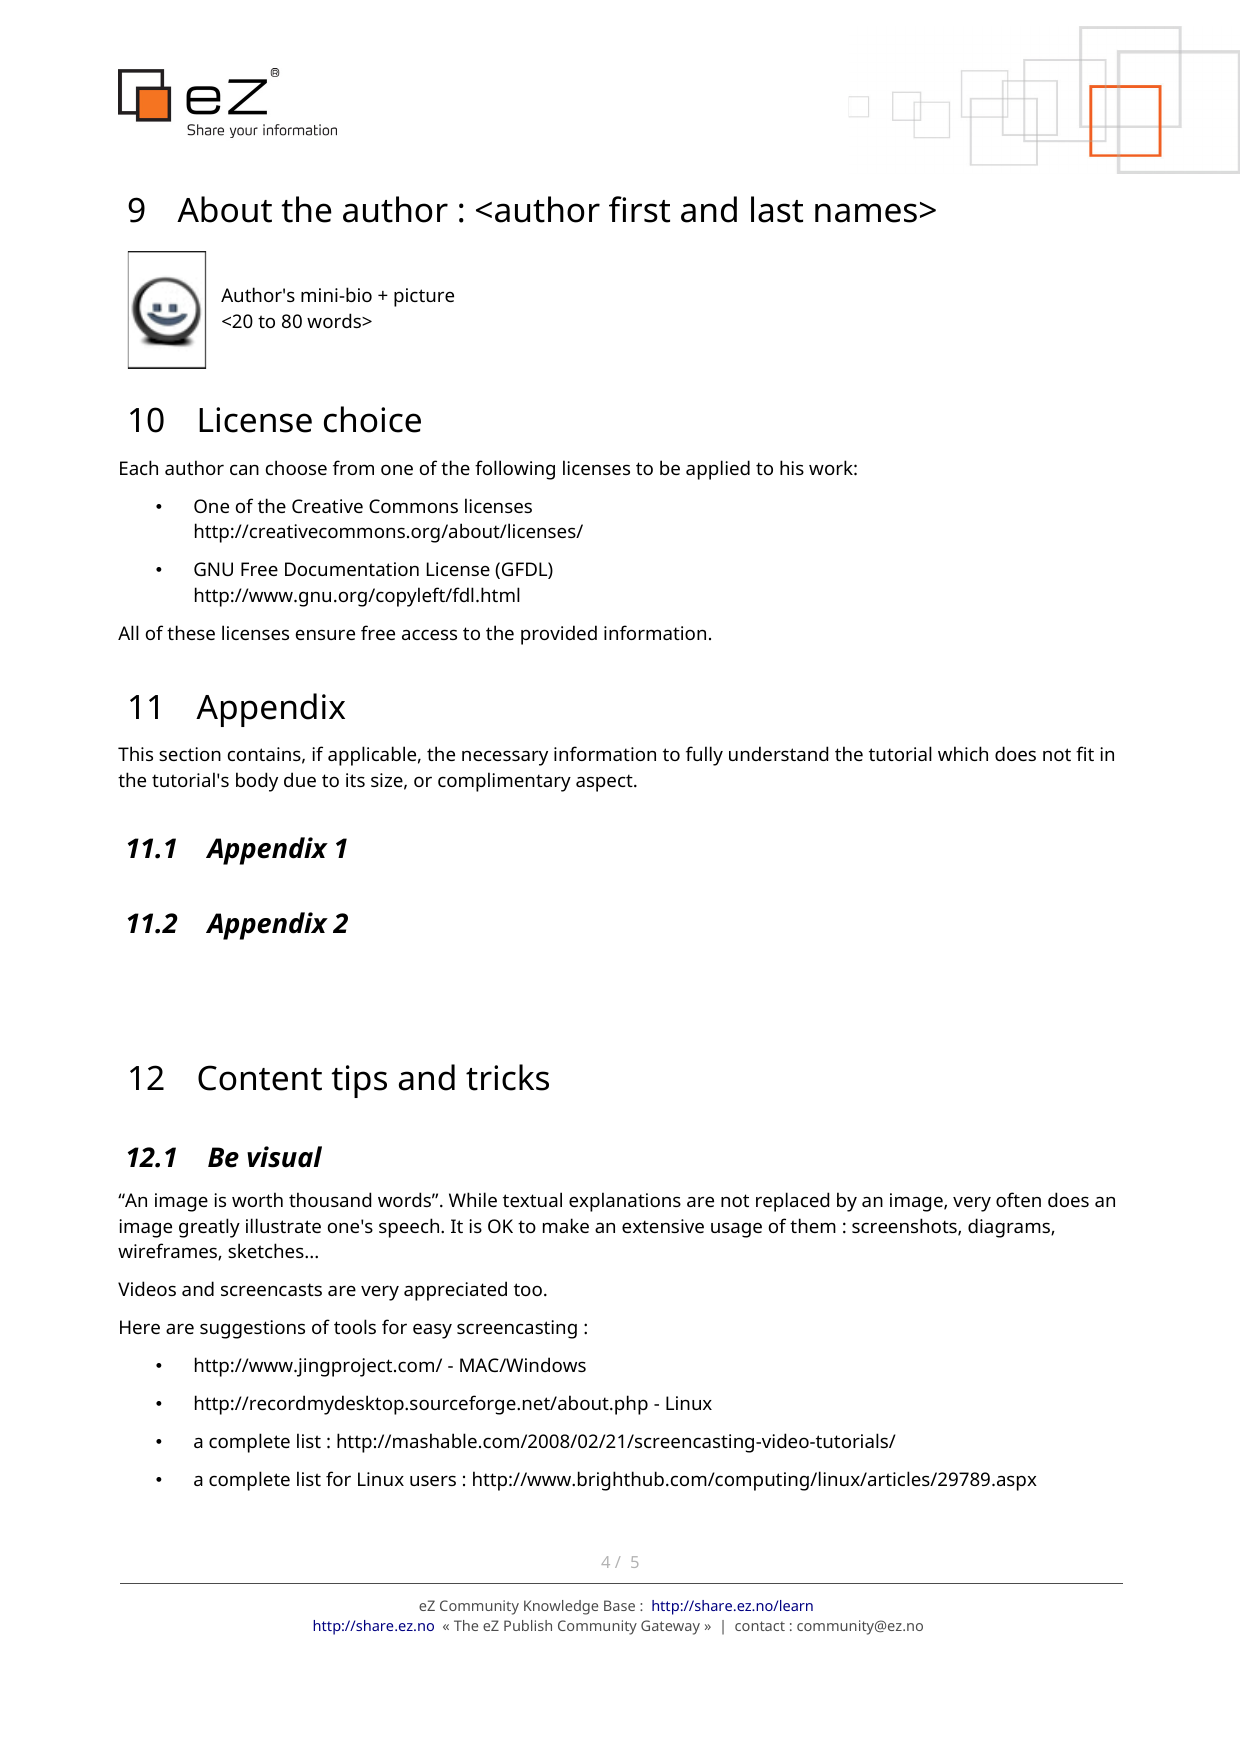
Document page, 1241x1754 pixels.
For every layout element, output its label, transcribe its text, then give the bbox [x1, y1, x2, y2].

list One of the Creative Commons licenses http://creativecommons.org/about/licenses/ [156, 493, 1122, 544]
text “An image is worth thousand words”. While textual explanations are not replaced by an image, very often does an image greatly illustrate one's speech. It is OK to make an extensive usage of them : screenshots, diagrams, wireframes, sketches... [118, 1187, 1122, 1264]
subtitle License choice [118, 397, 1122, 443]
text Author's mini-bio + picture <20 to 80 words> [207, 283, 1122, 359]
text This section contains, if applicable, the necessary information to fully understand the tutorial which does not fit in the tutorial's body due to its size, or complimentary aspect. [118, 741, 1122, 792]
subtitle About the author : <author first and last names> [118, 173, 1122, 232]
text All of these licenses ensure free access to the provided information. [118, 620, 1122, 646]
picture [127, 251, 207, 369]
list GNU Free Documentation License (GFDL) http://www.gnu.org/copyleft/fdl.html [156, 557, 1122, 608]
subtitle Be visual [118, 1138, 1122, 1175]
list http://recordmydesktop.sourceforge.net/about.php - Linux [156, 1391, 1122, 1416]
subtitle Content tips and tricks [118, 1055, 1122, 1101]
text Here are suggestions of tools for easy screencasting : [118, 1314, 1122, 1340]
list a complete list : http://mashable.com/2008/02/21/screencasting-video-tutorials/ [156, 1428, 1122, 1454]
picture [118, 68, 442, 187]
text Each author can choose from one of the following licenses to be applied to his work: [118, 455, 1122, 481]
text Videos and screencasts are very appreciated too. [118, 1276, 1122, 1302]
list http://www.jingproject.com/ - MAC/Windows [156, 1352, 1122, 1378]
list a complete list for Linux users : http://www.brighthub.com/computing/linux/articles/29789.aspx [156, 1467, 1122, 1492]
subtitle Appendix 1 [118, 830, 1122, 867]
subtitle Appendix 2 [118, 904, 1122, 941]
picture [848, 26, 1240, 174]
subtitle Appendix [118, 683, 1122, 729]
